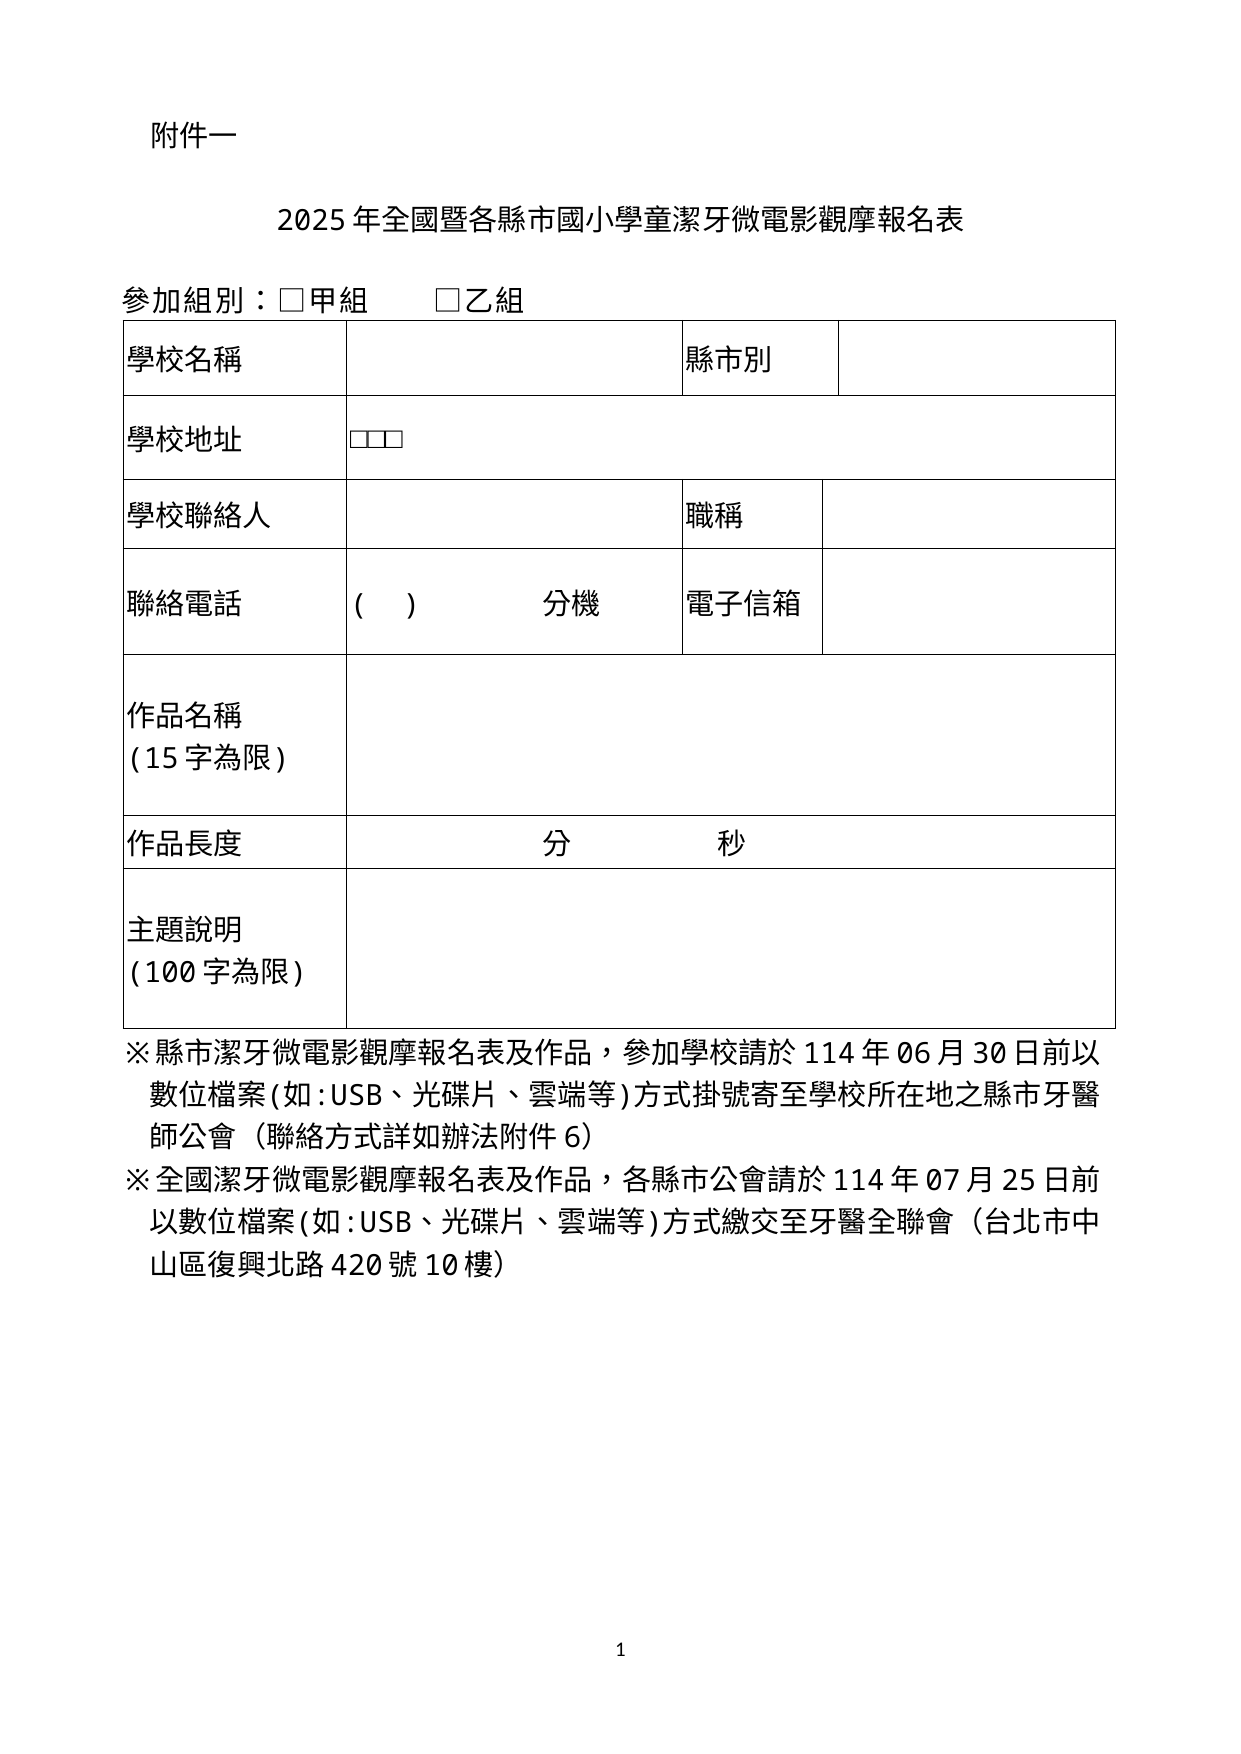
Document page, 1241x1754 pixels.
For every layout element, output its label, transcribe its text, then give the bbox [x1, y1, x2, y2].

table_cell [823, 480, 1115, 548]
table_header 縣市別 [683, 321, 838, 395]
table_header [347, 321, 682, 395]
table_cell 電子信箱 [683, 549, 822, 654]
table_cell [823, 549, 1115, 654]
table_cell 作品長度 [124, 816, 346, 868]
table_cell □□□ [347, 396, 1115, 479]
table_cell 學校地址 [124, 396, 346, 479]
table_cell 主題說明 (100字為限) [124, 869, 346, 1028]
table_header 學校名稱 [124, 321, 346, 395]
table_cell 職稱 [683, 480, 822, 548]
text ※全國潔牙微電影觀摩報名表及作品，各縣市公會請於114年07月25日前以數位檔案(如:USB、光碟片、雲端等)方式繳交至牙醫全聯會（台北市中山區復興北路420號10樓） [120, 1156, 1120, 1283]
table_cell [347, 655, 1115, 814]
table_cell [347, 869, 1115, 1028]
table_cell 分 秒 [347, 816, 1115, 868]
text 附件一 [150, 112, 1120, 154]
table_cell 聯絡電話 [124, 549, 346, 654]
text 參加組別：□甲組 □乙組 [120, 257, 1120, 320]
table_cell ( ) 分機 [347, 549, 682, 654]
text ※縣市潔牙微電影觀摩報名表及作品，參加學校請於114年06月30日前以數位檔案(如:USB、光碟片、雲端等)方式掛號寄至學校所在地之縣市牙醫師公會（聯絡方式詳如辦法附件6） [120, 1029, 1120, 1156]
table_header [839, 321, 1115, 395]
text 2025年全國暨各縣市國小學童潔牙微電影觀摩報名表 [120, 196, 1120, 238]
table_cell 學校聯絡人 [124, 480, 346, 548]
table_cell 作品名稱 (15字為限) [124, 655, 346, 814]
table_cell [347, 480, 682, 548]
